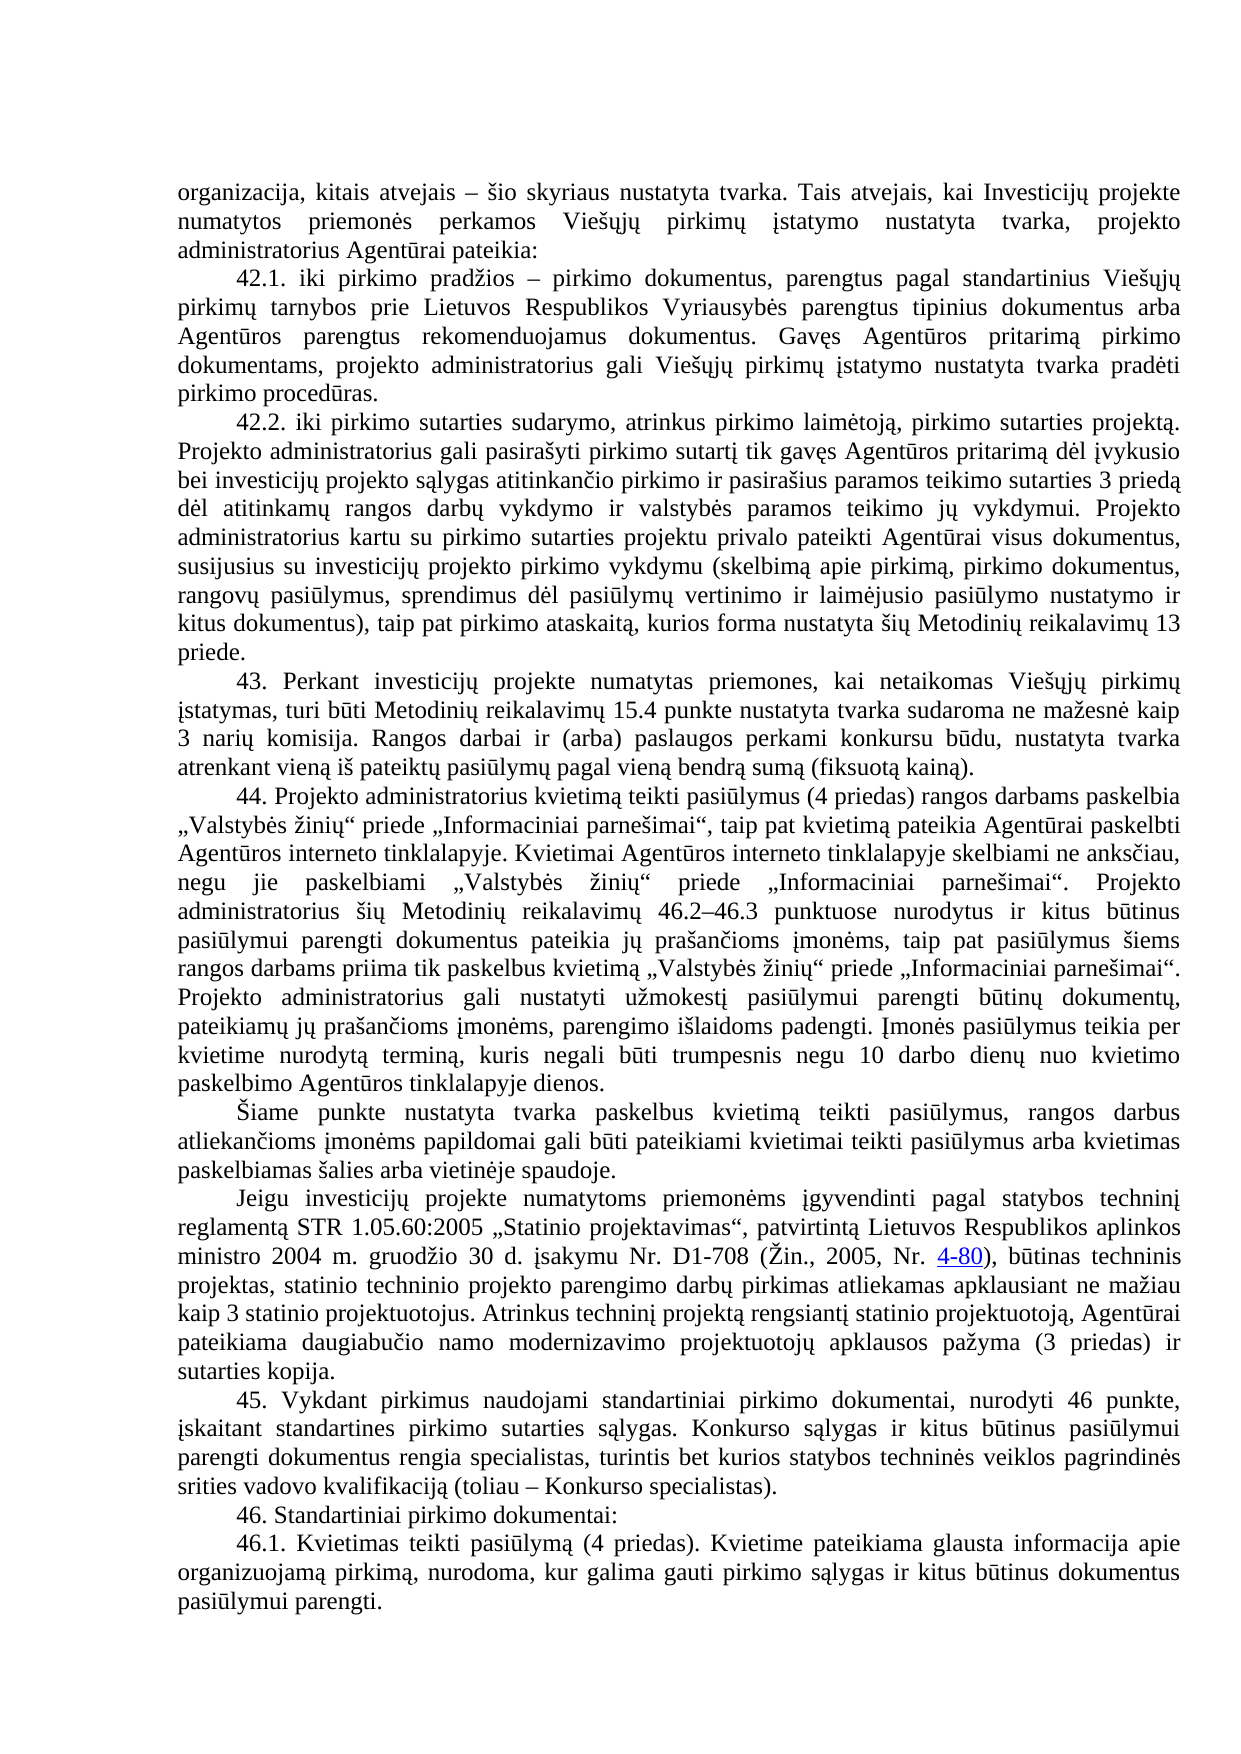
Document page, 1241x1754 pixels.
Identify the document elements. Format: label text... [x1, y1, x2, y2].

text Jeigu investicijų projekte numatytoms priemonėms įgyvendinti pagal statybos techninį reglamentą STR 1.05.60:2005 „Statinio projektavimas“, patvirtintą Lietuvos Respublikos aplinkos ministro 2004 m. gruodžio 30 d. įsakymu Nr. D1-708 (Žin., 2005, Nr. 4-80), būtinas techninis projektas, statinio techninio projekto parengimo darbų pirkimas atliekamas apklausiant ne mažiau kaip 3 statinio projektuotojus. Atrinkus techninį projektą rengsiantį statinio projektuotoją, Agentūrai pateikiama daugiabučio namo modernizavimo projektuotojų apklausos pažyma (3 priedas) ir sutarties kopija. [177, 1183, 1181, 1385]
text 46.1. Kvietimas teikti pasiūlymą (4 priedas). Kvietime pateikiama glausta informacija apie organizuojamą pirkimą, nurodoma, kur galima gauti pirkimo sąlygas ir kitus būtinus dokumentus pasiūlymui parengti. [177, 1528, 1181, 1615]
text 46. Standartiniai pirkimo dokumentai: [177, 1500, 1181, 1528]
text 44. Projekto administratorius kvietimą teikti pasiūlymus (4 priedas) rangos darbams paskelbia „Valstybės žinių“ priede „Informaciniai parnešimai“, taip pat kvietimą pateikia Agentūrai paskelbti Agentūros interneto tinklalapyje. Kvietimai Agentūros interneto tinklalapyje skelbiami ne anksčiau, negu jie paskelbiami „Valstybės žinių“ priede „Informaciniai parnešimai“. Projekto administratorius šių Metodinių reikalavimų 46.2–46.3 punktuose nurodytus ir kitus būtinus pasiūlymui parengti dokumentus pateikia jų prašančioms įmonėms, taip pat pasiūlymus šiems rangos darbams priima tik paskelbus kvietimą „Valstybės žinių“ priede „Informaciniai parnešimai“. Projekto administratorius gali nustatyti užmokestį pasiūlymui parengti būtinų dokumentų, pateikiamų jų prašančioms įmonėms, parengimo išlaidoms padengti. Įmonės pasiūlymus teikia per kvietime nurodytą terminą, kuris negali būti trumpesnis negu 10 darbo dienų nuo kvietimo paskelbimo Agentūros tinklalapyje dienos. [177, 781, 1181, 1097]
text 45. Vykdant pirkimus naudojami standartiniai pirkimo dokumentai, nurodyti 46 punkte, įskaitant standartines pirkimo sutarties sąlygas. Konkurso sąlygas ir kitus būtinus pasiūlymui parengti dokumentus rengia specialistas, turintis bet kurios statybos techninės veiklos pagrindinės srities vadovo kvalifikaciją (toliau – Konkurso specialistas). [177, 1385, 1181, 1500]
text organizacija, kitais atvejais – šio skyriaus nustatyta tvarka. Tais atvejais, kai Investicijų projekte numatytos priemonės perkamos Viešųjų pirkimų įstatymo nustatyta tvarka, projekto administratorius Agentūrai pateikia: [177, 177, 1181, 263]
text 42.1. iki pirkimo pradžios – pirkimo dokumentus, parengtus pagal standartinius Viešųjų pirkimų tarnybos prie Lietuvos Respublikos Vyriausybės parengtus tipinius dokumentus arba Agentūros parengtus rekomenduojamus dokumentus. Gavęs Agentūros pritarimą pirkimo dokumentams, projekto administratorius gali Viešųjų pirkimų įstatymo nustatyta tvarka pradėti pirkimo procedūras. [177, 263, 1181, 407]
text Šiame punkte nustatyta tvarka paskelbus kvietimą teikti pasiūlymus, rangos darbus atliekančioms įmonėms papildomai gali būti pateikiami kvietimai teikti pasiūlymus arba kvietimas paskelbiamas šalies arba vietinėje spaudoje. [177, 1097, 1181, 1183]
text 42.2. iki pirkimo sutarties sudarymo, atrinkus pirkimo laimėtoją, pirkimo sutarties projektą. Projekto administratorius gali pasirašyti pirkimo sutartį tik gavęs Agentūros pritarimą dėl įvykusio bei investicijų projekto sąlygas atitinkančio pirkimo ir pasirašius paramos teikimo sutarties 3 priedą dėl atitinkamų rangos darbų vykdymo ir valstybės paramos teikimo jų vykdymui. Projekto administratorius kartu su pirkimo sutarties projektu privalo pateikti Agentūrai visus dokumentus, susijusius su investicijų projekto pirkimo vykdymu (skelbimą apie pirkimą, pirkimo dokumentus, rangovų pasiūlymus, sprendimus dėl pasiūlymų vertinimo ir laimėjusio pasiūlymo nustatymo ir kitus dokumentus), taip pat pirkimo ataskaitą, kurios forma nustatyta šių Metodinių reikalavimų 13 priede. [177, 407, 1181, 666]
text 43. Perkant investicijų projekte numatytas priemones, kai netaikomas Viešųjų pirkimų įstatymas, turi būti Metodinių reikalavimų 15.4 punkte nustatyta tvarka sudaroma ne mažesnė kaip 3 narių komisija. Rangos darbai ir (arba) paslaugos perkami konkursu būdu, nustatyta tvarka atrenkant vieną iš pateiktų pasiūlymų pagal vieną bendrą sumą (fiksuotą kainą). [177, 666, 1181, 781]
